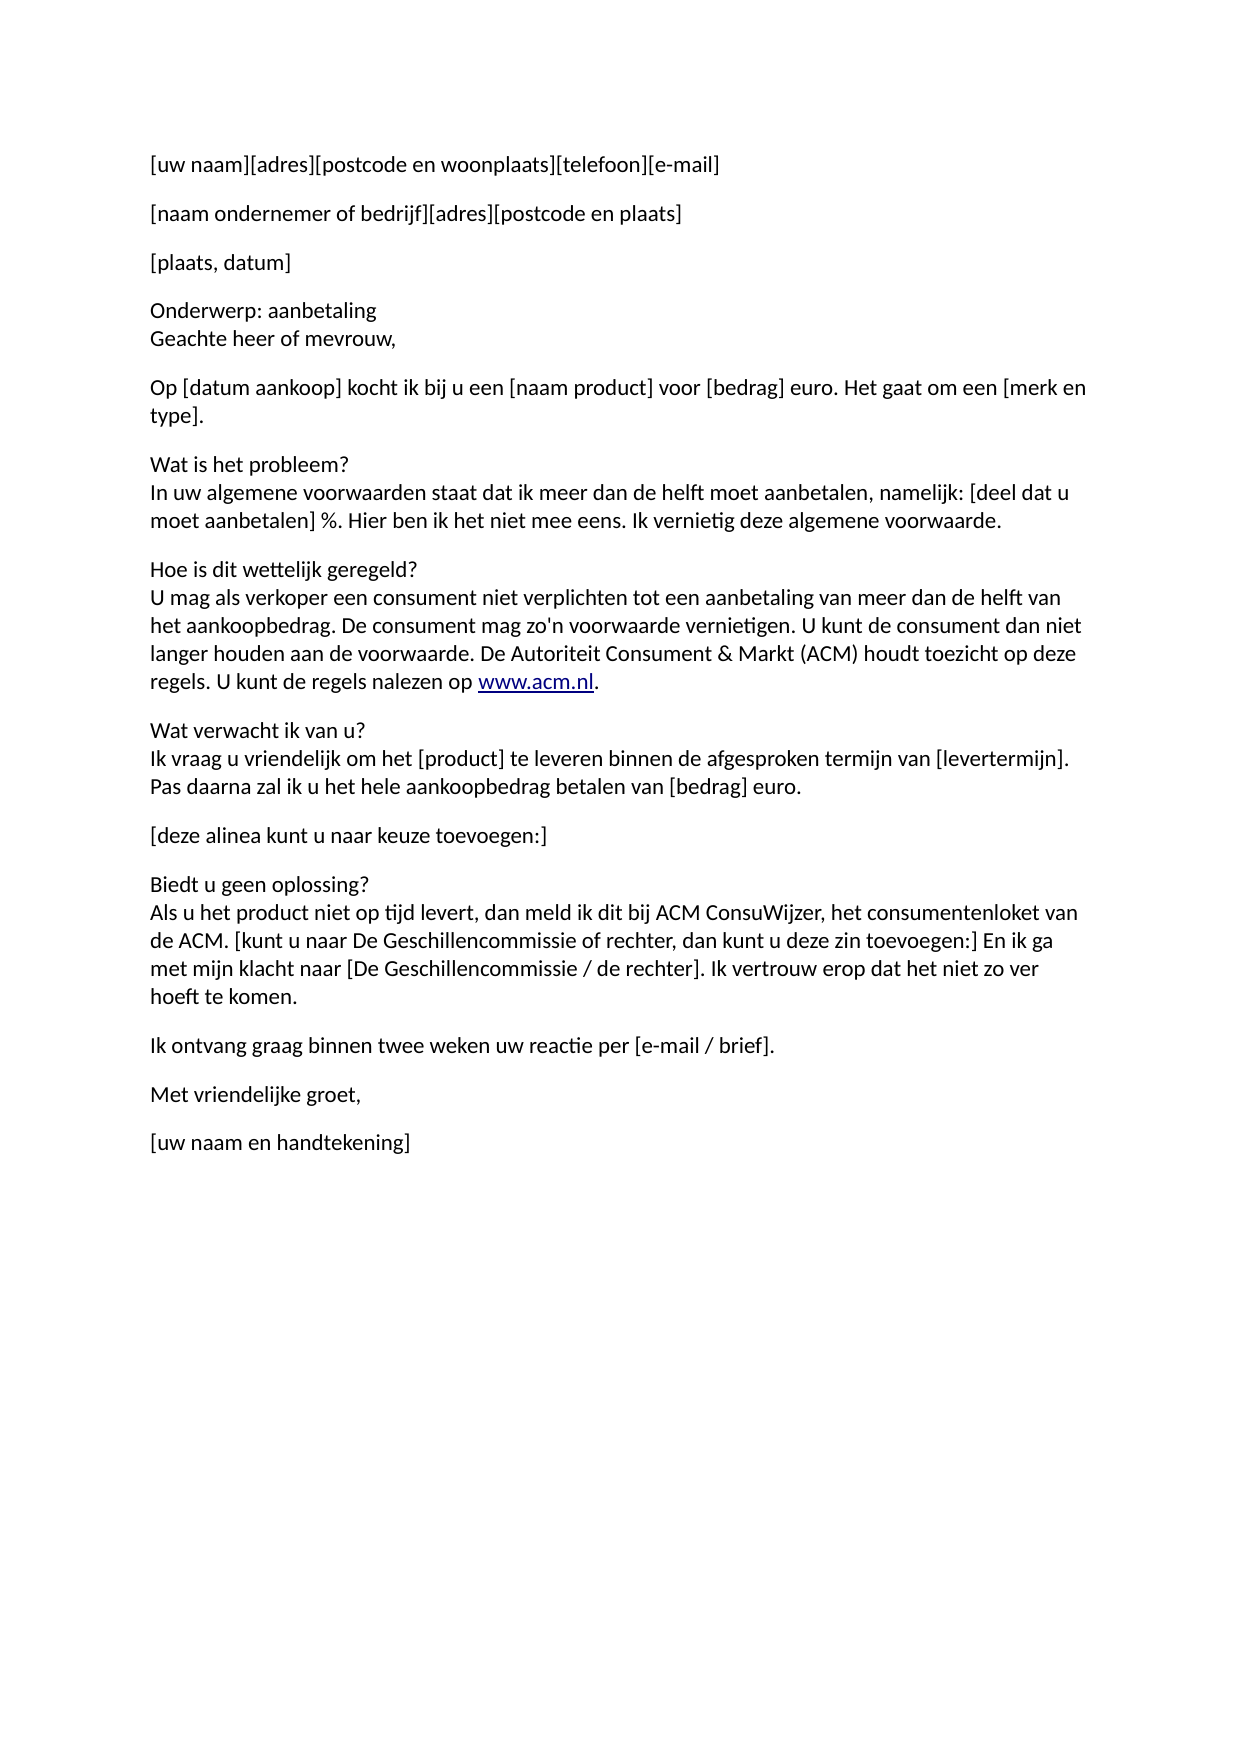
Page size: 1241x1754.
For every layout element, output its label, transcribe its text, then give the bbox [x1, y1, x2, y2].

text Op [datum aankoop] kocht ik bij u een [naam product] voor [bedrag] euro. Het gaat om een [merk en type]. [150, 373, 1090, 429]
text Als u het product niet op tijd levert, dan meld ik dit bij ACM ConsuWijzer, het consumentenloket van de ACM. [kunt u naar De Geschillencommissie of rechter, dan kunt u deze zin toevoegen:] En ik ga met mijn klacht naar [De Geschillencommissie / de rechter]. Ik vertrouw erop dat het niet zo ver hoeft te komen. [150, 898, 1090, 1010]
text [uw naam en handtekening] [150, 1128, 1090, 1157]
text [uw naam][adres][postcode en woonplaats][telefoon][e-mail] [150, 150, 1090, 178]
text [plaats, datum] [150, 248, 1090, 276]
subtitle Wat verwacht ik van u? [150, 716, 1090, 744]
text [naam ondernemer of bedrijf][adres][postcode en plaats] [150, 199, 1090, 227]
text Ik ontvang graag binnen twee weken uw reactie per [e-mail / brief]. [150, 1031, 1090, 1059]
subtitle Biedt u geen oplossing? [150, 870, 1090, 898]
text U mag als verkoper een consument niet verplichten tot een aanbetaling van meer dan de helft van het aankoopbedrag. De consument mag zo'n voorwaarde vernietigen. U kunt de consument dan niet langer houden aan de voorwaarde. De Autoriteit Consument & Markt (ACM) houdt toezicht op deze regels. U kunt de regels nalezen op www.acm.nl. [150, 583, 1090, 695]
subtitle Onderwerp: aanbetaling [150, 297, 1090, 324]
subtitle Wat is het probleem? [150, 450, 1090, 478]
text Geachte heer of mevrouw, [150, 324, 1090, 353]
text [deze alinea kunt u naar keuze toevoegen:] [150, 821, 1090, 849]
text Ik vraag u vriendelijk om het [product] te leveren binnen de afgesproken termijn van [levertermijn]. Pas daarna zal ik u het hele aankoopbedrag betalen van [bedrag] euro. [150, 744, 1090, 800]
text Met vriendelijke groet, [150, 1080, 1090, 1108]
subtitle Hoe is dit wettelijk geregeld? [150, 555, 1090, 583]
text In uw algemene voorwaarden staat dat ik meer dan de helft moet aanbetalen, namelijk: [deel dat u moet aanbetalen] %. Hier ben ik het niet mee eens. Ik vernietig deze algemene voorwaarde. [150, 478, 1090, 534]
